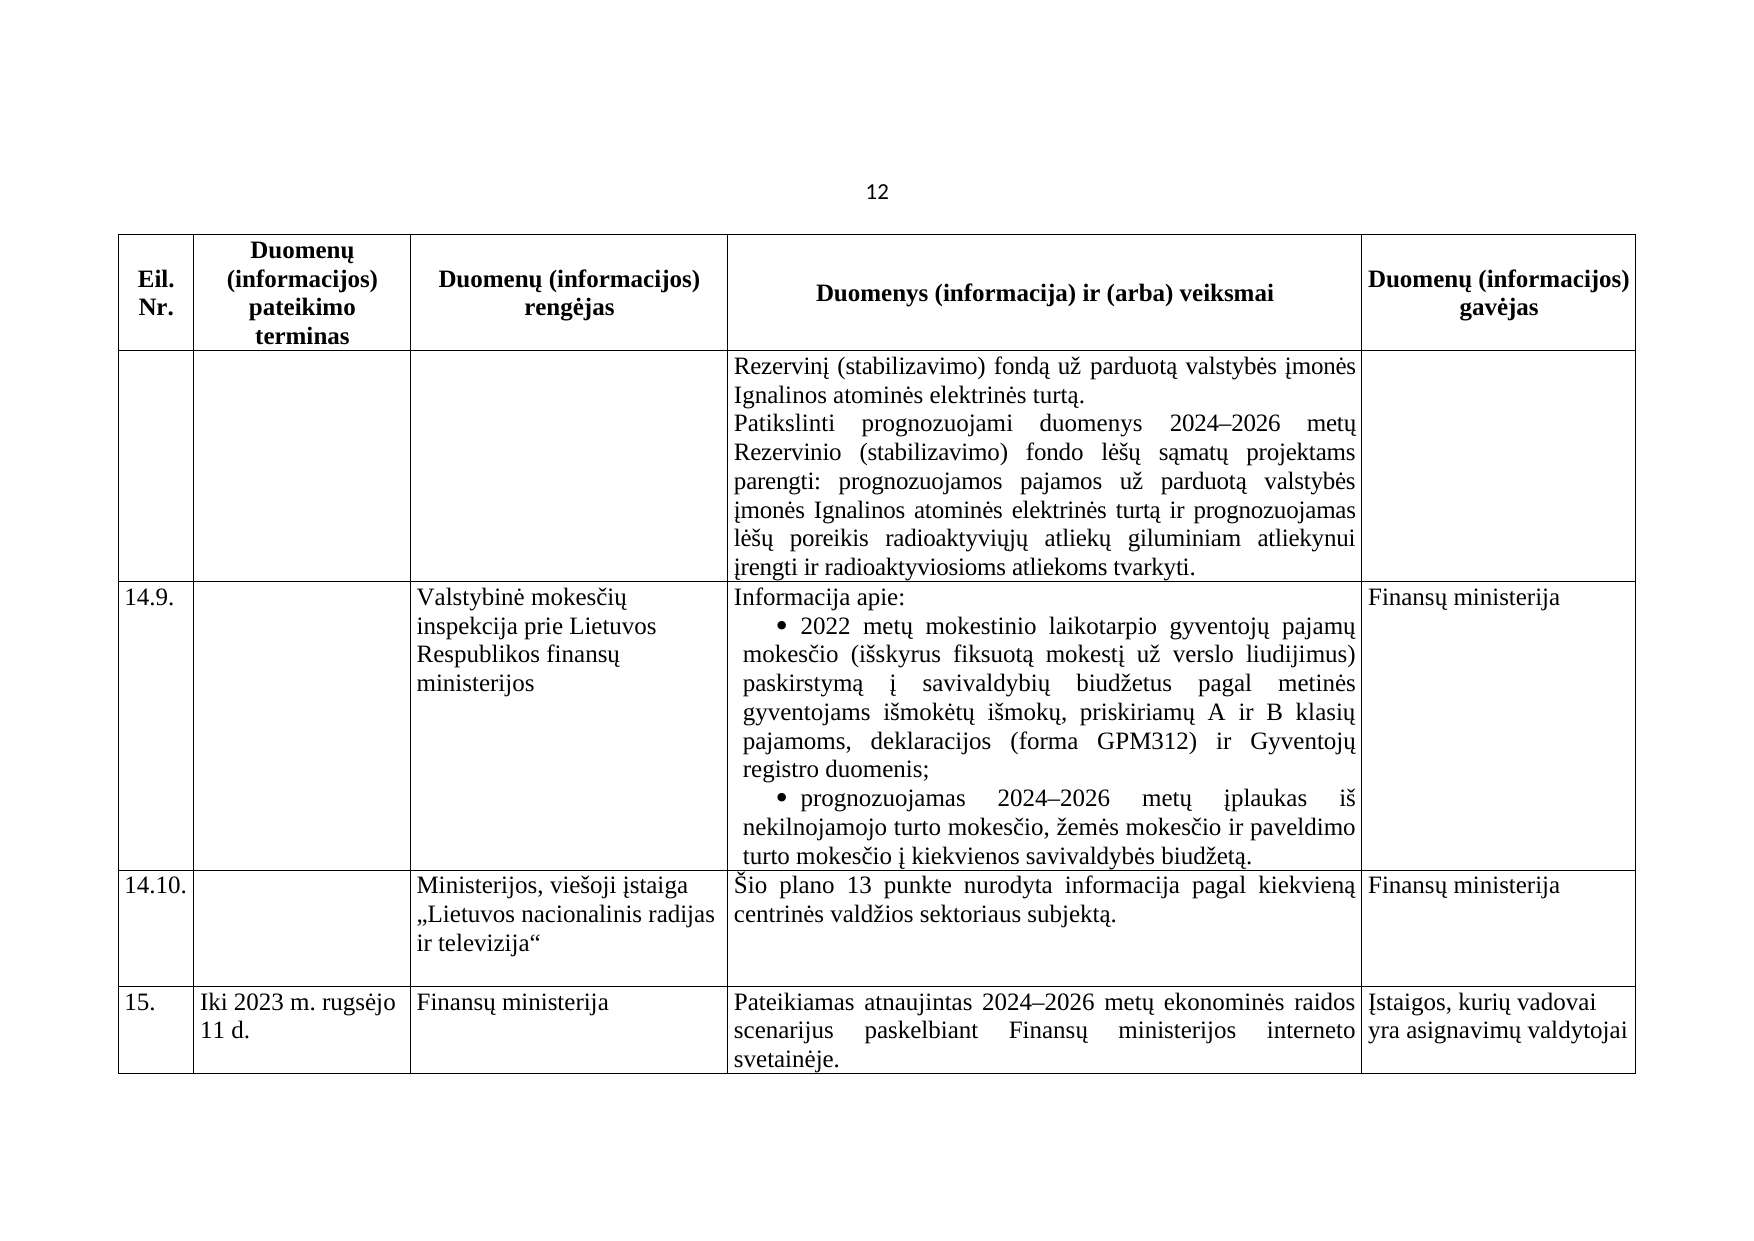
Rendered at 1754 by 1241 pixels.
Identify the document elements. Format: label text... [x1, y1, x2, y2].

table_cell Ministerijos, viešoji įstaiga „Lietuvos nacionalinis radijas ir televizija“ [411, 871, 727, 986]
table_cell Pateikiamas atnaujintas 2024–2026 metų ekonominės raidos scenarijus paskelbiant Finansų ministerijos interneto svetainėje. [728, 987, 1361, 1073]
table_cell Finansų ministerija [411, 987, 727, 1073]
table_cell Informacija apie: 2022 metų mokestinio laikotarpio gyventojų pajamų mokesčio (išskyrus fiksuotą mokestį už verslo liudijimus) paskirstymą į savivaldybių biudžetus pagal metinės gyventojams išmokėtų išmokų, priskiriamų A ir B klasių pajamoms, deklaracijos (forma GPM312) ir Gyventojų registro duomenis; prognozuojamas 2024–2026 metų įplaukas iš nekilnojamojo turto mokesčio, žemės mokesčio ir paveldimo turto mokesčio į kiekvienos savivaldybės biudžetą. [728, 582, 1361, 869]
table_cell Finansų ministerija [1362, 582, 1635, 869]
table_cell 14.10. [119, 871, 193, 986]
table_cell [1362, 351, 1635, 581]
table_cell 14.9. [119, 582, 193, 869]
table_cell [119, 351, 193, 581]
table_header Eil. Nr. [119, 235, 193, 350]
table_cell [411, 351, 727, 581]
table_header Duomenų (informacijos) gavėjas [1362, 235, 1635, 350]
table_cell Rezervinį (stabilizavimo) fondą už parduotą valstybės įmonės Ignalinos atominės elektrinės turtą. Patikslinti prognozuojami duomenys 2024–2026 metų Rezervinio (stabilizavimo) fondo lėšų sąmatų projektams parengti: prognozuojamos pajamos už parduotą valstybės įmonės Ignalinos atominės elektrinės turtą ir prognozuojamas lėšų poreikis radioaktyviųjų atliekų giluminiam atliekynui įrengti ir radioaktyviosioms atliekoms tvarkyti. [728, 351, 1361, 581]
table_cell Įstaigos, kurių vadovai yra asignavimų valdytojai [1362, 987, 1635, 1073]
table_header Duomenų (informacijos) rengėjas [411, 235, 727, 350]
table_cell Finansų ministerija [1362, 871, 1635, 986]
table_header Duomenų (informacijos) pateikimo terminas [194, 235, 410, 350]
table_cell [194, 582, 410, 869]
table_header Duomenys (informacija) ir (arba) veiksmai [728, 235, 1361, 350]
table_cell 15. [119, 987, 193, 1073]
table_cell [194, 871, 410, 986]
table_cell Šio plano 13 punkte nurodyta informacija pagal kiekvieną centrinės valdžios sektoriaus subjektą. [728, 871, 1361, 986]
table_cell Valstybinė mokesčių inspekcija prie Lietuvos Respublikos finansų ministerijos [411, 582, 727, 869]
table_cell [194, 351, 410, 581]
table_cell Iki 2023 m. rugsėjo 11 d. [194, 987, 410, 1073]
